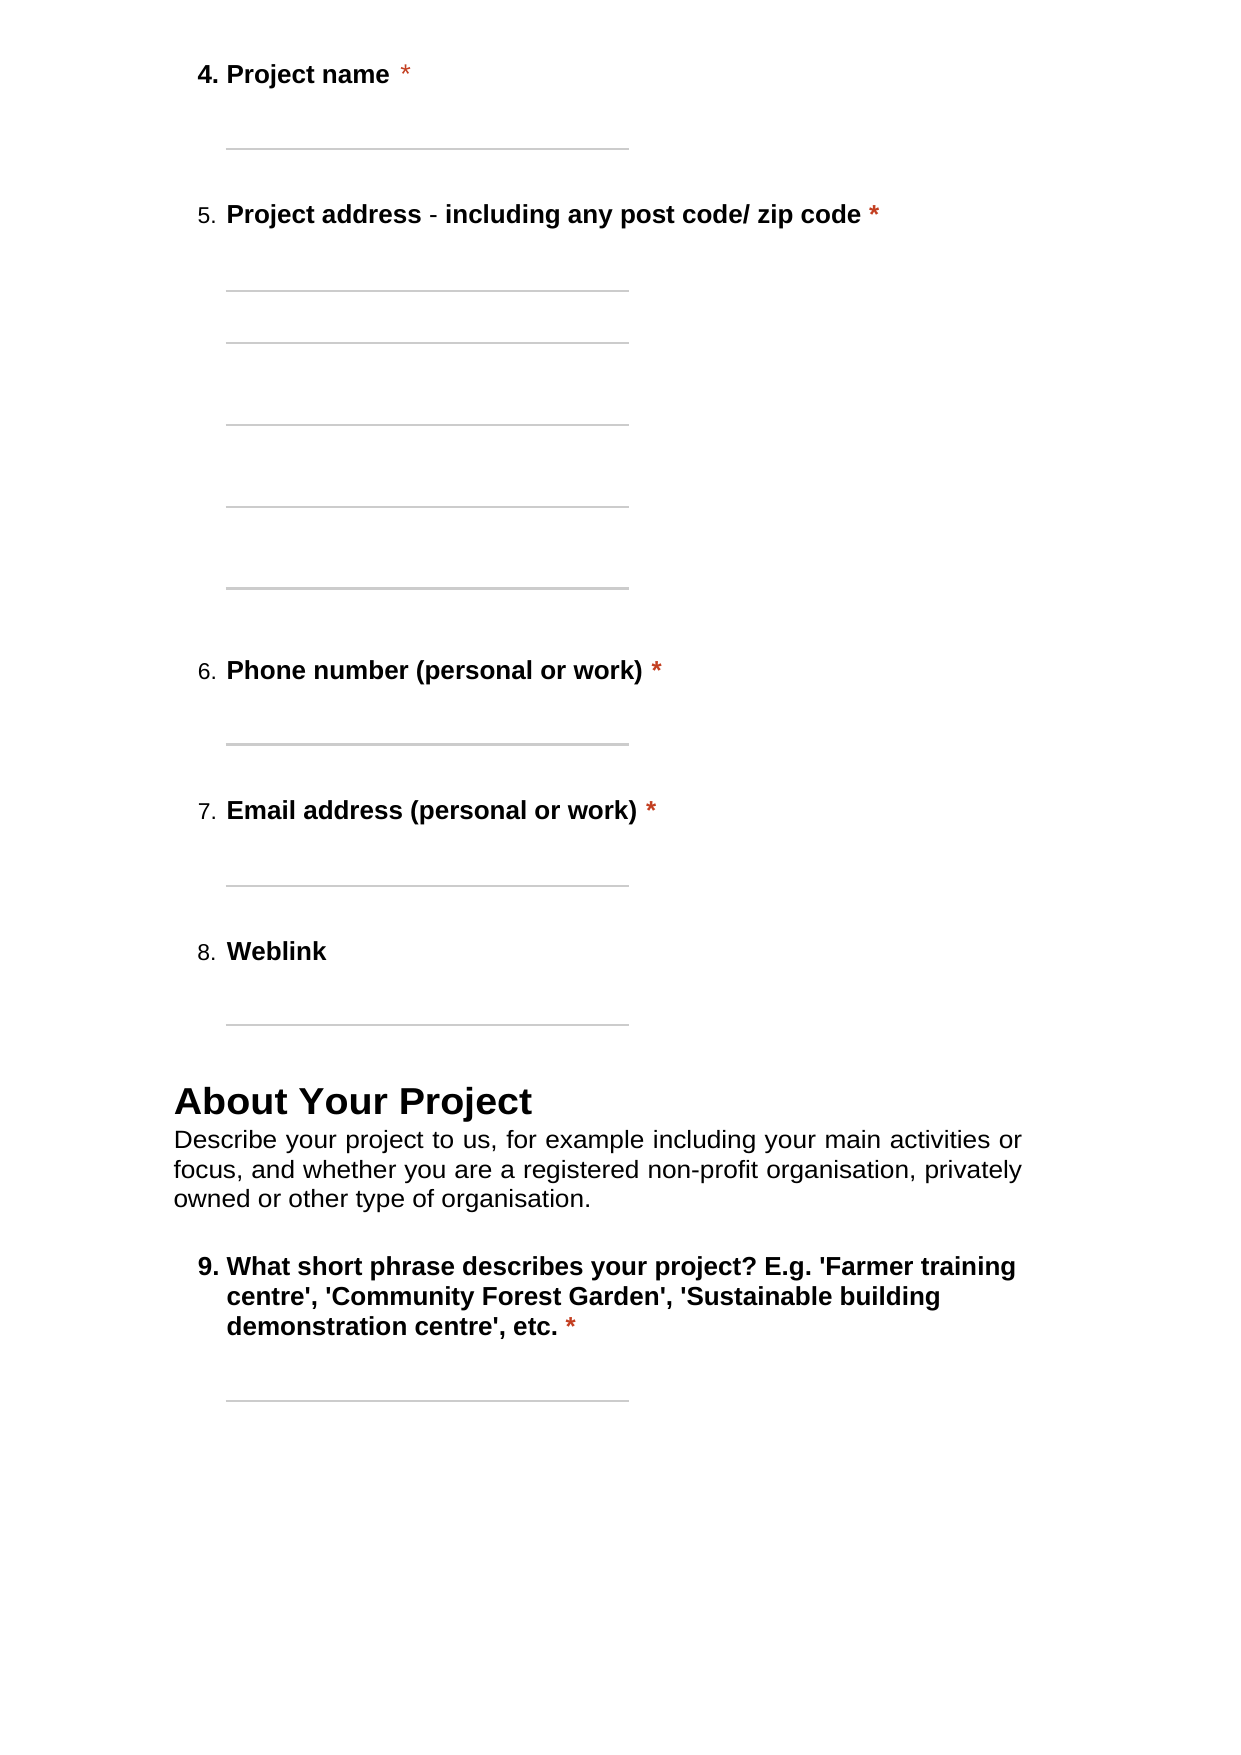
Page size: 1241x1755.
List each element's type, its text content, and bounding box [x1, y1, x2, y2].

text About Your Project [174, 1079, 1066, 1122]
list Project address - including any post code/ zip code * [197, 199, 1066, 229]
list Email address (personal or work) * [198, 795, 679, 825]
list Phone number (personal or work) * [198, 655, 679, 685]
subtitle What short phrase describes your project? E.g. 'Farmer training centre', 'Community Forest Garden', 'Sustainable building demonstration centre', etc. * [198, 1251, 1048, 1340]
list Weblink [197, 936, 1066, 966]
text Describe your project to us, for example including your main activities or focus, and whether you are a registered non-profit organisation, privately owned or other type of organisation. [173, 1125, 1024, 1213]
subtitle Project name * [197, 58, 1066, 89]
